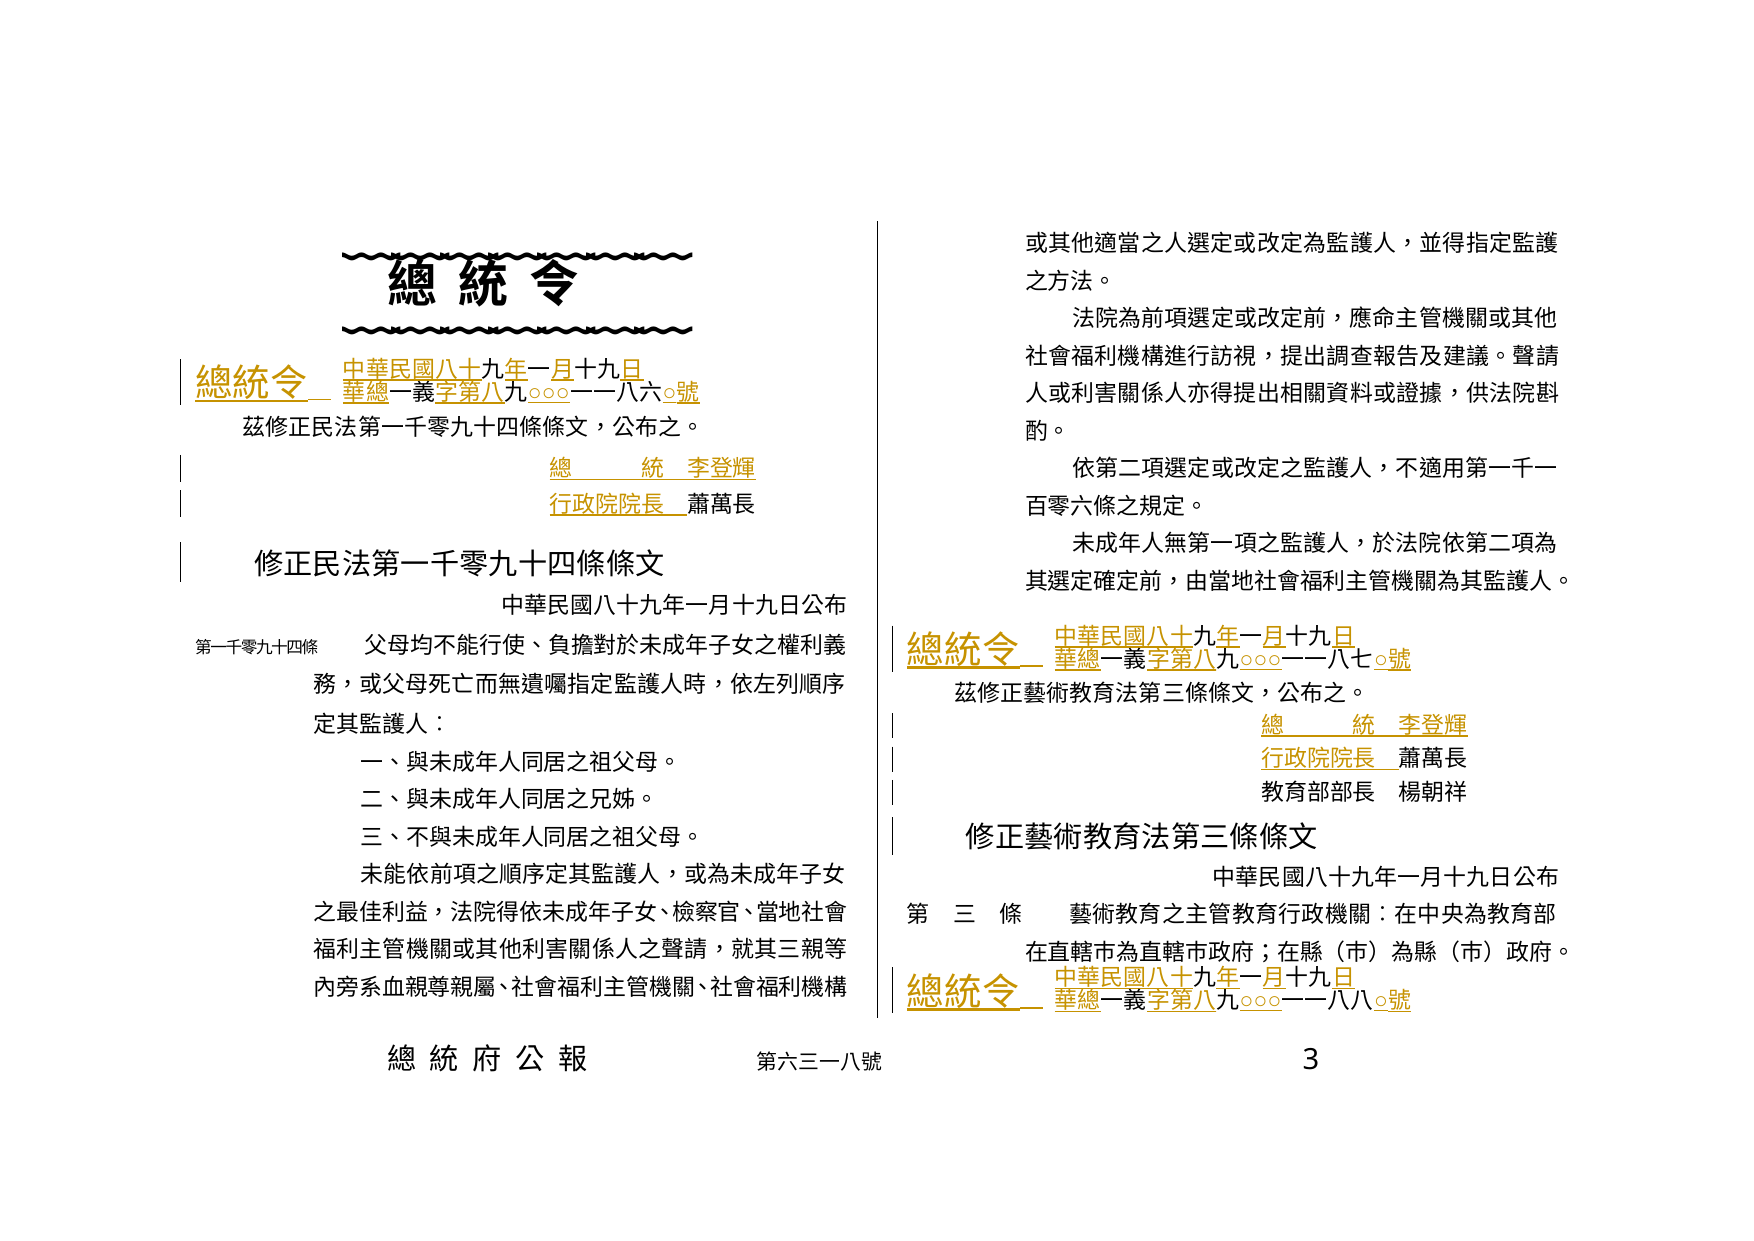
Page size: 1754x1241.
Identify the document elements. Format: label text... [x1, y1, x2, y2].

text 修正民法第一千零九十四條條文 [254, 542, 847, 582]
table_cell 中華民國八十九年一月十九日 華總一義字第八九○○○一一八六○號 [340, 359, 852, 405]
text 三、不與未成年人同居之祖父母。 [360, 815, 847, 853]
text 行政院院長 蕭萬長 [907, 747, 1559, 772]
text 行政院院長 蕭萬長 [195, 490, 847, 517]
text 第 三 條 藝術教育之主管教育行政機關︰在中央為教育部；在直轄巿為直轄巿政府；在縣（巿）為縣（巿）政府。 [907, 892, 1559, 967]
table_header [192, 224, 340, 261]
text 總 統 李登輝 [907, 713, 1559, 738]
text 法院為前項選定或改定前，應命主管機關或其他社會福利機構進行訪視，提出調查報告及建議。聲請人或利害關係人亦得提出相關資料或證據，供法院斟酌。 [1025, 297, 1559, 447]
text 修正藝術教育法第三條條文 [966, 817, 1559, 855]
table_header 總統令 [904, 626, 1051, 672]
text 未成年人無第一項之監護人，於法院依第二項為其選定確定前，由當地社會福利主管機關為其監護人。 [1025, 522, 1559, 597]
text 總 統 李登輝 [195, 455, 847, 482]
table_header 中華民國八十九年一月十九日 華總一義字第八九○○○一一八八○號 [1051, 968, 1564, 1013]
text 中華民國八十九年一月十九日公布 [254, 582, 847, 622]
text 一、與未成年人同居之祖父母。 [360, 740, 847, 778]
text 未能依前項之順序定其監護人，或為未成年子女之最佳利益，法院得依未成年子女、檢察官、當地社會福利主管機關或其他利害關係人之聲請，就其三親等內旁系血親尊親屬、社會福利主管機關、社會福利機構 [313, 853, 847, 1003]
table_cell 總統令 [340, 261, 852, 309]
table_header ﹏﹏﹏﹏﹏﹏﹏ [340, 224, 852, 261]
table_cell [192, 309, 340, 359]
table_header 總統令 [904, 968, 1051, 1013]
text 教育部部長 楊朝祥 [907, 780, 1559, 805]
table_cell [192, 261, 340, 309]
text 茲修正藝術教育法第三條條文，公布之。 [907, 672, 1559, 709]
table_cell ﹏﹏﹏﹏﹏﹏﹏ [340, 309, 852, 359]
text 中華民國八十九年一月十九日公布 [966, 855, 1559, 892]
text 茲修正民法第一千零九十四條條文，公布之。 [195, 405, 847, 442]
text 第一千零九十四條 父母均不能行使、負擔對於未成年子女之權利義務，或父母死亡而無遺囑指定監護人時，依左列順序定其監護人︰ [195, 622, 847, 740]
text 或其他適當之人選定或改定為監護人，並得指定監護之方法。 [1025, 222, 1559, 297]
table_header 中華民國八十九年一月十九日 華總一義字第八九○○○一一八七○號 [1051, 626, 1564, 672]
table_cell 總統令 [192, 359, 340, 405]
text 二、與未成年人同居之兄姊。 [360, 778, 847, 815]
text 依第二項選定或改定之監護人，不適用第一千一百零六條之規定。 [1025, 447, 1559, 522]
